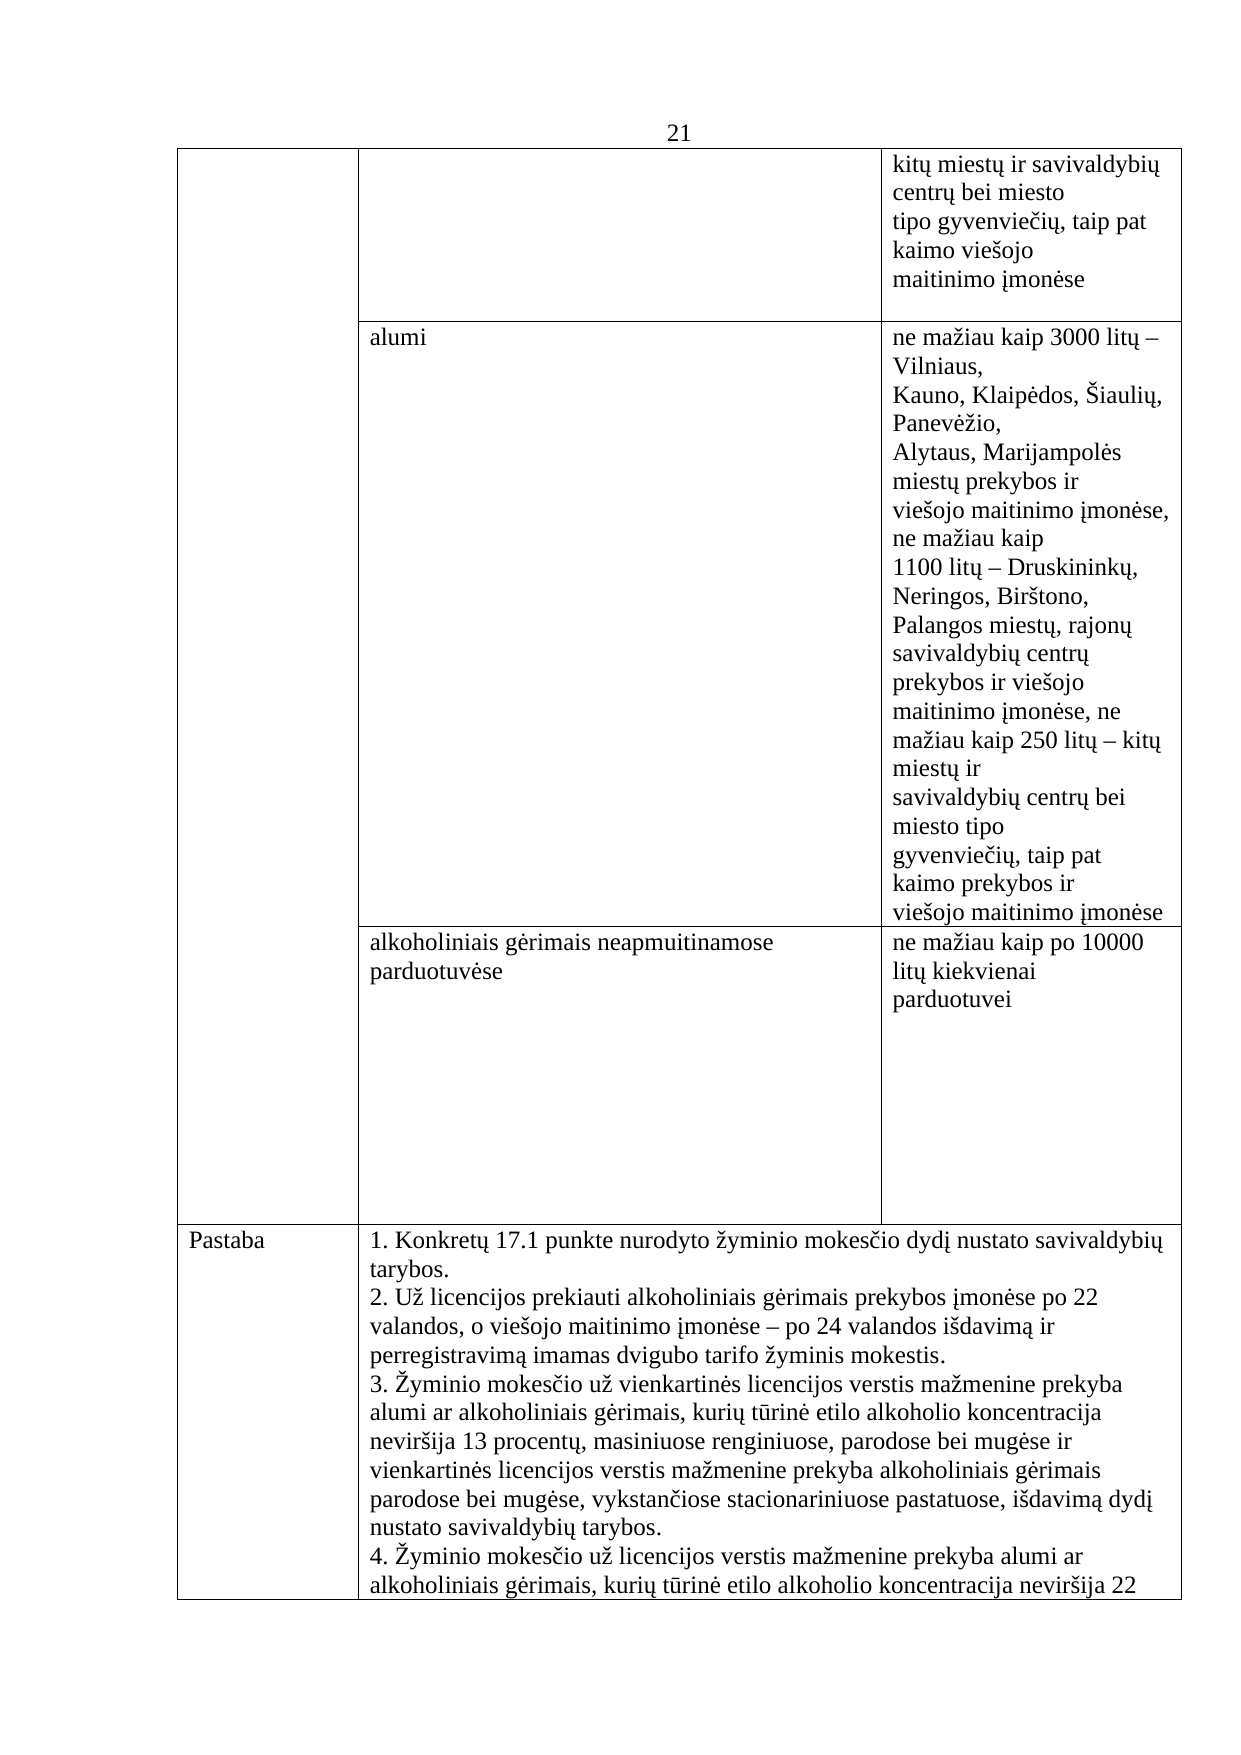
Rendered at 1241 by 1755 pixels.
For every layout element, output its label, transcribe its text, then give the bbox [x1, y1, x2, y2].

table_cell alkoholiniais gėrimais neapmuitinamose parduotuvėse [359, 927, 881, 1224]
table_cell alumi [359, 322, 881, 926]
table_cell ne mažiau kaip 3000 litų – Vilniaus, Kauno, Klaipėdos, Šiaulių, Panevėžio, Alytaus, Marijampolės miestų prekybos ir viešojo maitinimo įmonėse, ne mažiau kaip 1100 litų – Druskininkų, Neringos, Birštono, Palangos miestų, rajonų savivaldybių centrų prekybos ir viešojo maitinimo įmonėse, ne mažiau kaip 250 litų – kitų miestų ir savivaldybių centrų bei miesto tipo gyvenviečių, taip pat kaimo prekybos ir viešojo maitinimo įmonėse [882, 322, 1181, 926]
table_cell Pastaba [178, 1225, 358, 1599]
table_cell kitų miestų ir savivaldybių centrų bei miesto tipo gyvenviečių, taip pat kaimo viešojo maitinimo įmonėse [882, 149, 1181, 321]
table_cell [178, 149, 358, 1224]
table_cell ne mažiau kaip po 10000 litų kiekvienai parduotuvei [882, 927, 1181, 1224]
table_cell 1. Konkretų 17.1 punkte nurodyto žyminio mokesčio dydį nustato savivaldybių tarybos. 2. Už licencijos prekiauti alkoholiniais gėrimais prekybos įmonėse po 22 valandos, o viešojo maitinimo įmonėse – po 24 valandos išdavimą ir perregistravimą imamas dvigubo tarifo žyminis mokestis. 3. Žyminio mokesčio už vienkartinės licencijos verstis mažmenine prekyba alumi ar alkoholiniais gėrimais, kurių tūrinė etilo alkoholio koncentracija neviršija 13 procentų, masiniuose renginiuose, parodose bei mugėse ir vienkartinės licencijos verstis mažmenine prekyba alkoholiniais gėrimais parodose bei mugėse, vykstančiose stacionariniuose pastatuose, išdavimą dydį nustato savivaldybių tarybos. 4. Žyminio mokesčio už licencijos verstis mažmenine prekyba alumi ar alkoholiniais gėrimais, kurių tūrinė etilo alkoholio koncentracija neviršija 22 [359, 1225, 1181, 1599]
table_cell [359, 149, 881, 321]
